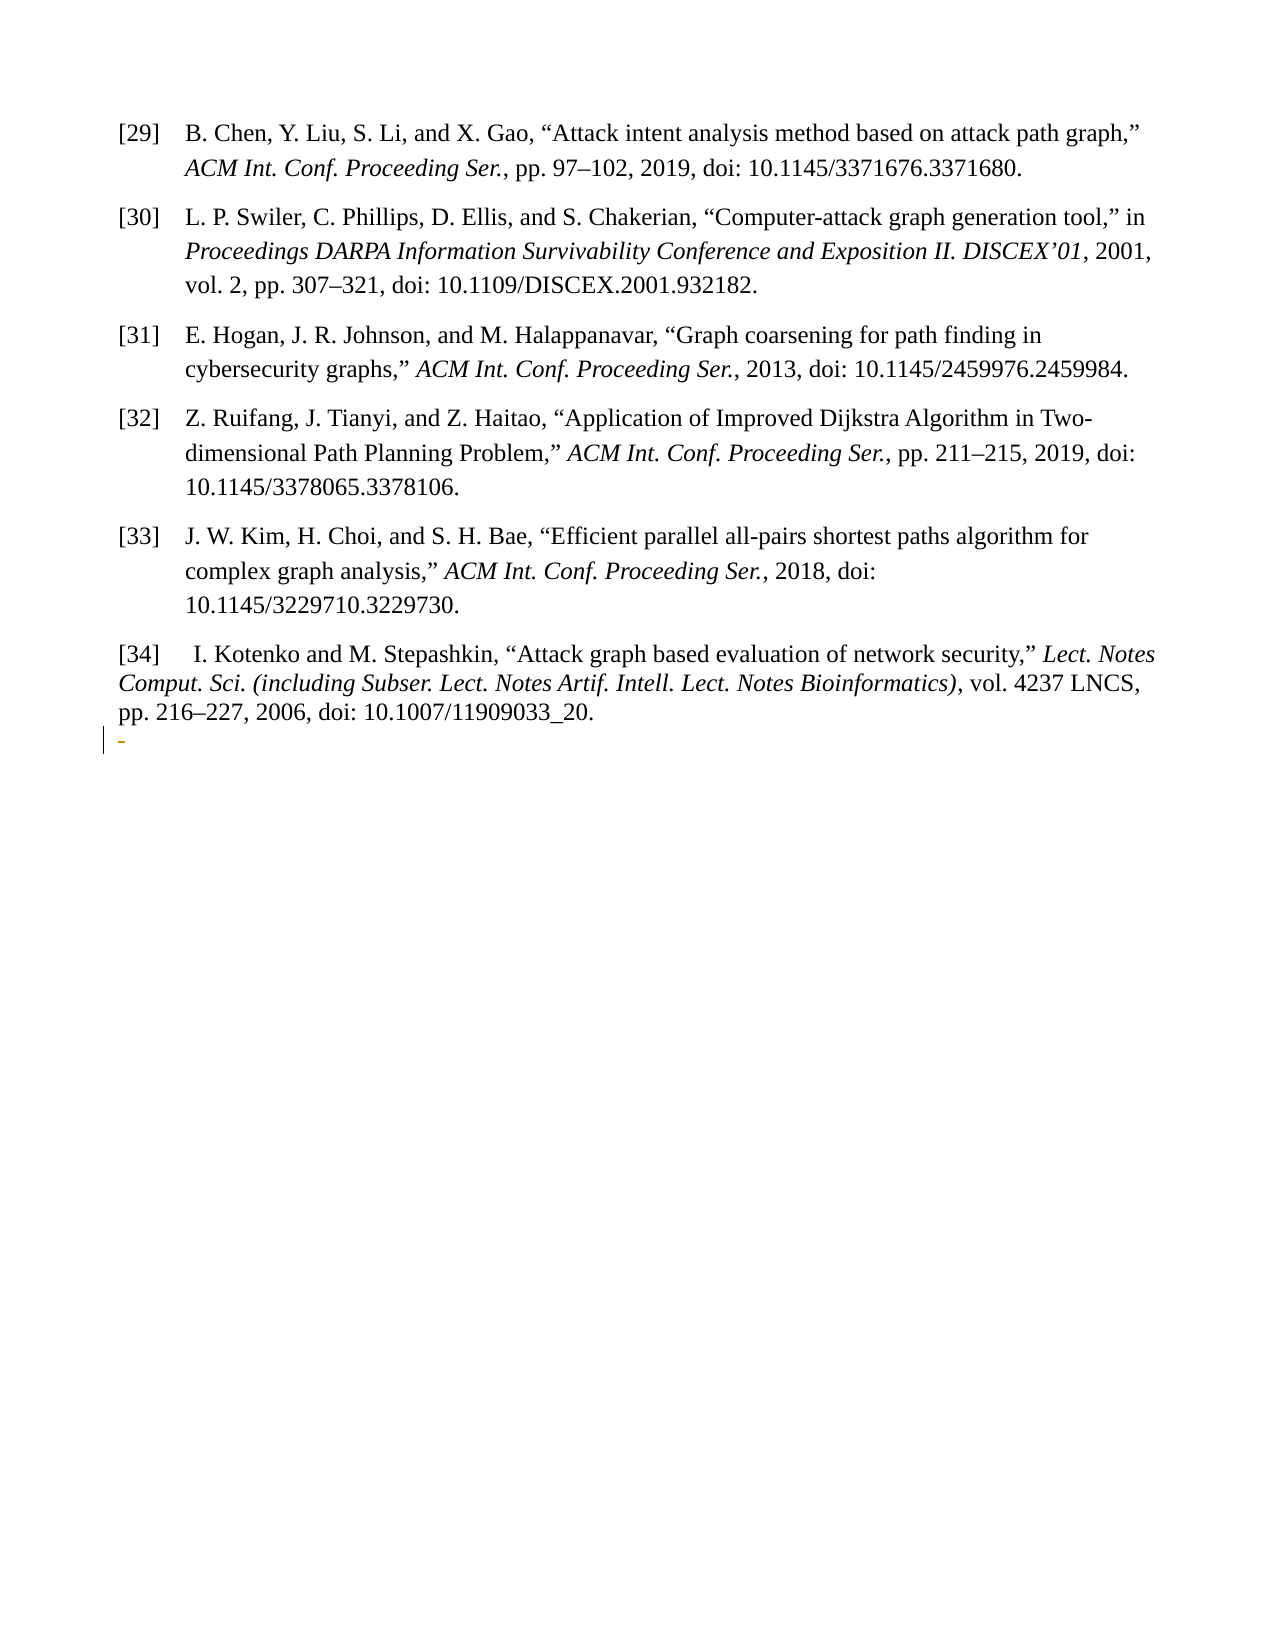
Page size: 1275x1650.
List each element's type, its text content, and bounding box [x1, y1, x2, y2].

text [30] L. P. Swiler, C. Phillips, D. Ellis, and S. Chakerian, “Computer-attack graph generation tool,” in Proceedings DARPA Information Survivability Conference and Exposition II. DISCEX’01, 2001, vol. 2, pp. 307–321, doi: 10.1109/DISCEX.2001.932182. [118, 202, 1157, 299]
text [29] B. Chen, Y. Liu, S. Li, and X. Gao, “Attack intent analysis method based on attack path graph,” ACM Int. Conf. Proceeding Ser., pp. 97–102, 2019, doi: 10.1145/3371676.3371680. [118, 118, 1157, 181]
text [32] Z. Ruifang, J. Tianyi, and Z. Haitao, “Application of Improved Dijkstra Algorithm in Two-dimensional Path Planning Problem,” ACM Int. Conf. Proceeding Ser., pp. 211–215, 2019, doi: 10.1145/3378065.3378106. [118, 403, 1157, 501]
text [31] E. Hogan, J. R. Johnson, and M. Halappanavar, “Graph coarsening for path finding in cybersecurity graphs,” ACM Int. Conf. Proceeding Ser., 2013, doi: 10.1145/2459976.2459984. [118, 320, 1157, 383]
text [34] I. Kotenko and M. Stepashkin, “Attack graph based evaluation of network security,” Lect. Notes Comput. Sci. (including Subser. Lect. Notes Artif. Intell. Lect. Notes Bioinformatics), vol. 4237 LNCS, pp. 216–227, 2006, doi: 10.1007/11909033_20. [118, 639, 1157, 726]
text [33] J. W. Kim, H. Choi, and S. H. Bae, “Efficient parallel all-pairs shortest paths algorithm for complex graph analysis,” ACM Int. Conf. Proceeding Ser., 2018, doi: 10.1145/3229710.3229730. [118, 521, 1157, 619]
